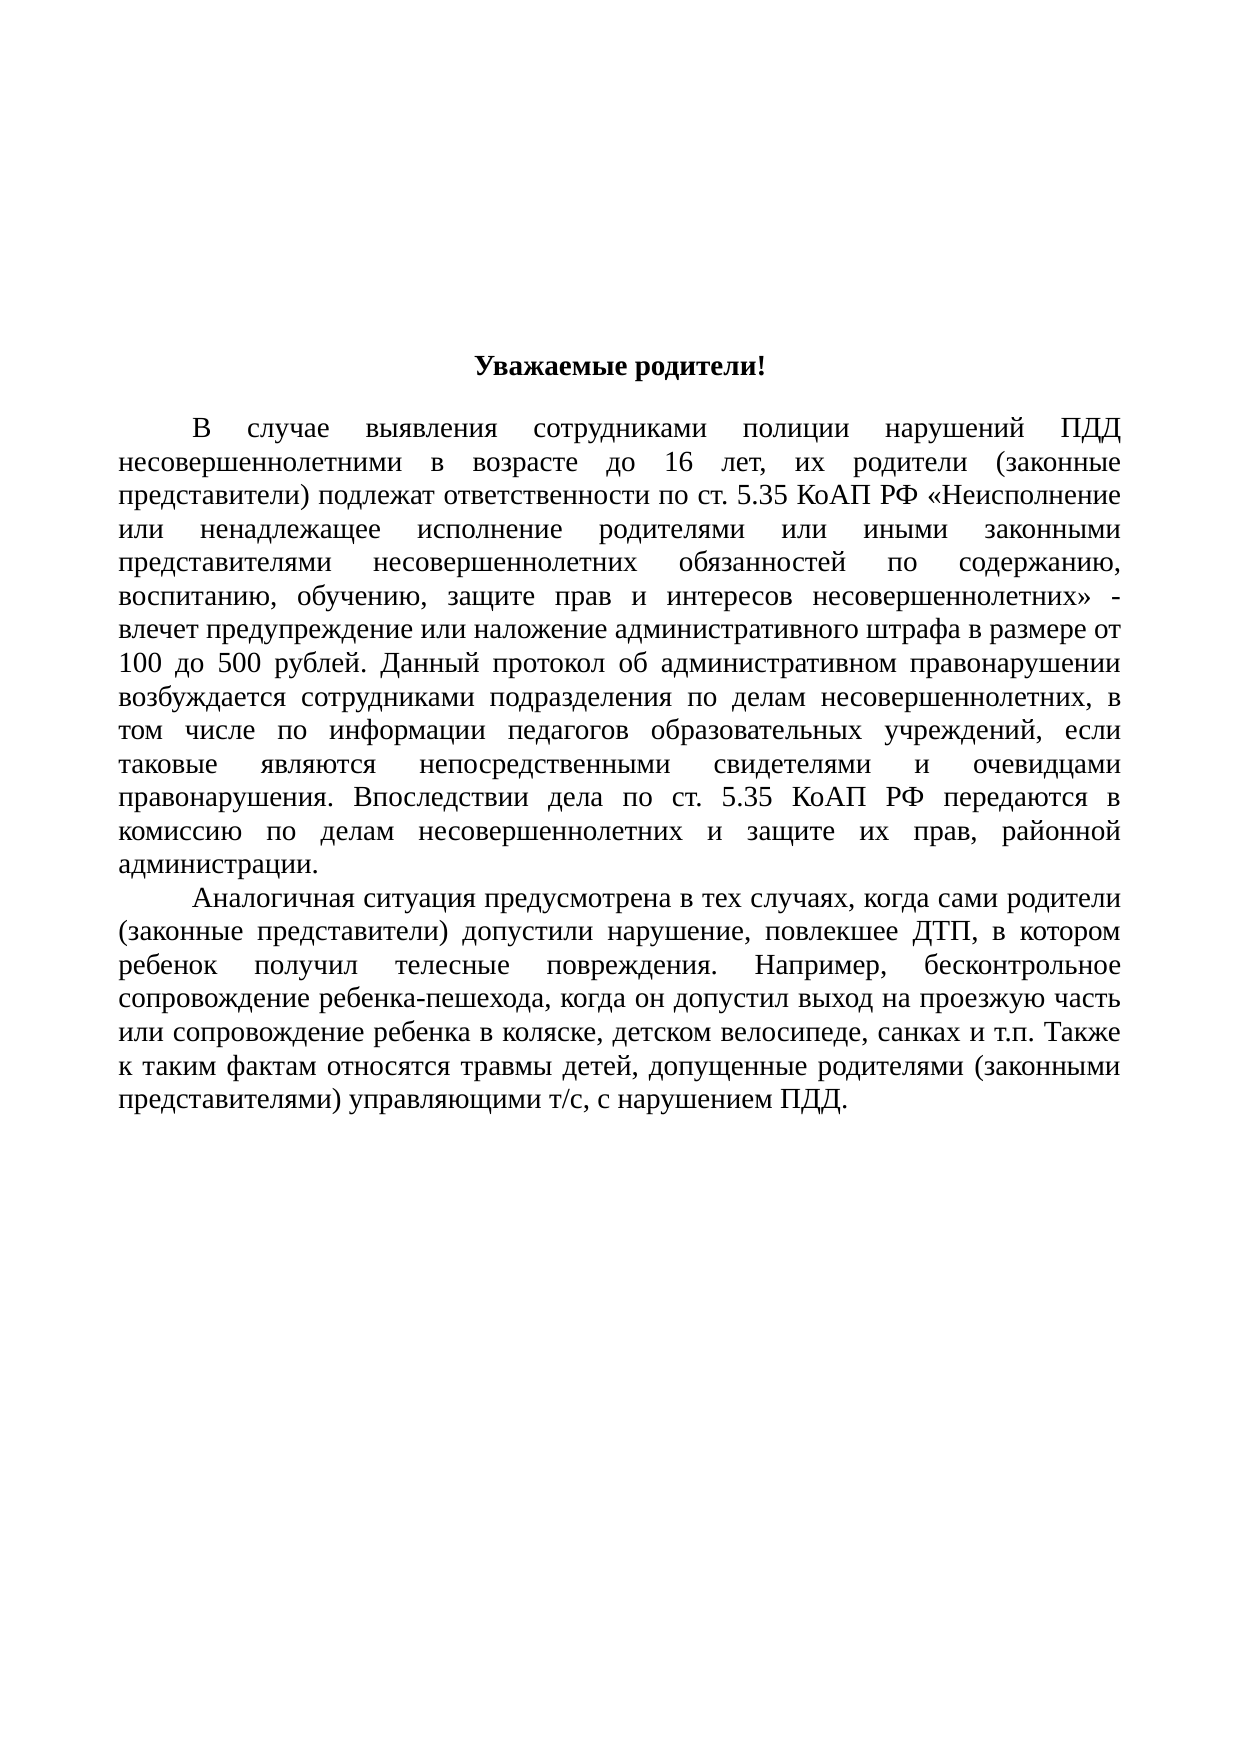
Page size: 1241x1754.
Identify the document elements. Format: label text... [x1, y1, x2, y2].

text Аналогичная ситуация предусмотрена в тех случаях, когда сами родители (законные представители) допустили нарушение, повлекшее ДТП, в котором ребенок получил телесные повреждения. Например, бесконтрольное сопровождение ребенка-пешехода, когда он допустил выход на проезжую часть или сопровождение ребенка в коляске, детском велосипеде, санках и т.п. Также к таким фактам относятся травмы детей, допущенные родителями (законными представителями) управляющими т/с, с нарушением ПДД. [118, 880, 1122, 1115]
text В случае выявления сотрудниками полиции нарушений ПДД несовершеннолетними в возрасте до 16 лет, их родители (законные представители) подлежат ответственности по ст. 5.35 КоАП РФ «Неисполнение или ненадлежащее исполнение родителями или иными законными представителями несовершеннолетних обязанностей по содержанию, воспитанию, обучению, защите прав и интересов несовершеннолетних» - влечет предупреждение или наложение административного штрафа в размере от 100 до 500 рублей. Данный протокол об административном правонарушении возбуждается сотрудниками подразделения по делам несовершеннолетних, в том числе по информации педагогов образовательных учреждений, если таковые являются непосредственными свидетелями и очевидцами правонарушения. Впоследствии дела по ст. 5.35 КоАП РФ передаются в комиссию по делам несовершеннолетних и защите их прав, районной администрации. [118, 410, 1122, 880]
text Уважаемые родители! [118, 348, 1122, 382]
